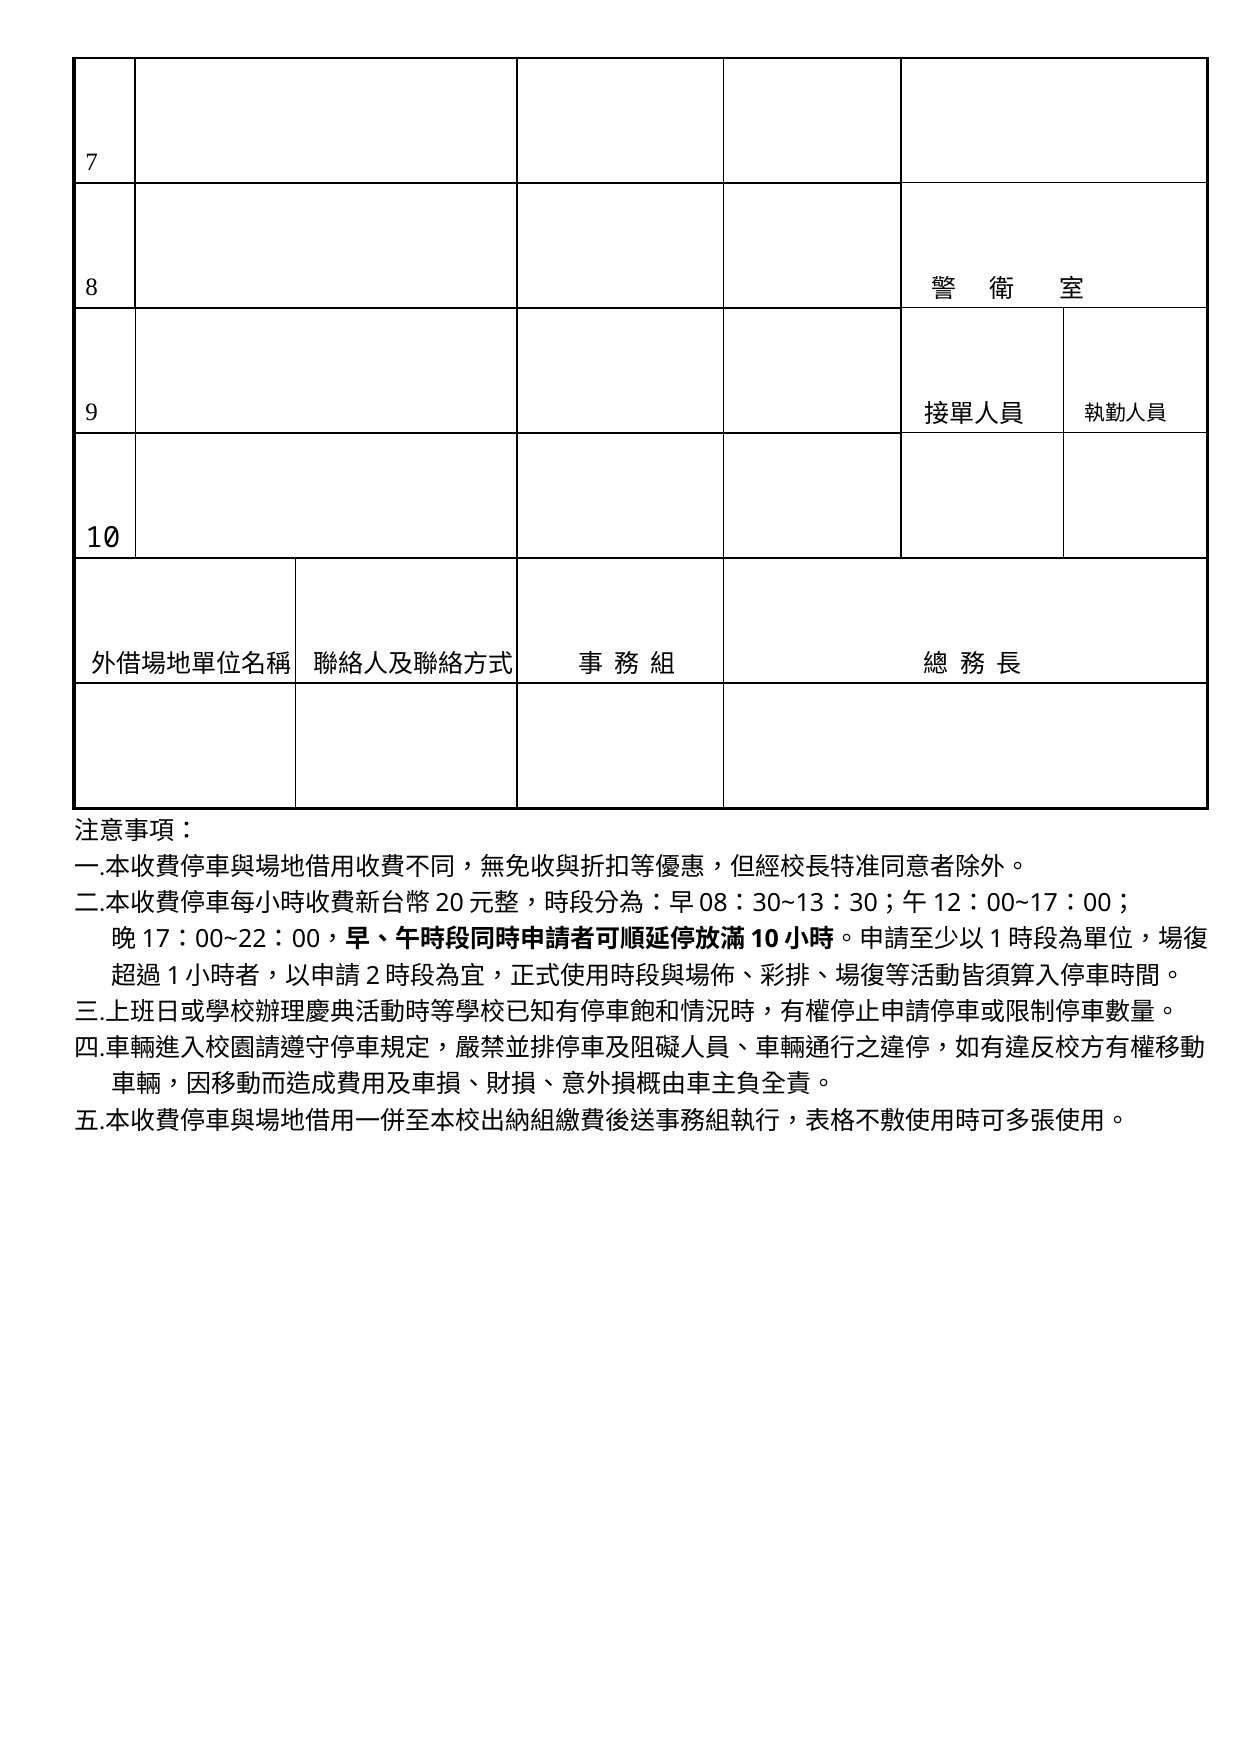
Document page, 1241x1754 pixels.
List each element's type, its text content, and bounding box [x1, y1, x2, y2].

table_cell [724, 309, 900, 432]
table_cell [518, 309, 723, 432]
list 上班日或學校辦理慶典活動時等學校已知有停車飽和情況時，有權停止申請停車或限制停車數量。 [74, 991, 1210, 1028]
table_cell 警 衛 室 [902, 183, 1206, 307]
table_cell [136, 309, 516, 432]
table_cell 9 [76, 309, 135, 432]
table_cell [1064, 433, 1206, 557]
table_cell [136, 434, 516, 557]
table_cell [518, 184, 723, 307]
table_cell [902, 59, 1206, 182]
table_cell [296, 684, 516, 807]
table_cell [76, 684, 295, 807]
list 本收費停車與場地借用一併至本校出納組繳費後送事務組執行，表格不敷使用時可多張使用。 [74, 1100, 1210, 1136]
table_cell [902, 433, 1063, 557]
table_cell 10 [76, 434, 135, 557]
table_cell [136, 184, 516, 307]
list 本收費停車每小時收費新台幣20元整，時段分為：早08：30~13：30；午12：00~17：00； [74, 883, 1210, 919]
table_cell [724, 434, 900, 557]
text 注意事項： [74, 810, 1210, 846]
table_cell 事 務 組 [518, 559, 723, 682]
table_cell 接單人員 [902, 308, 1063, 432]
text 晚17：00~22：00，早、午時段同時申請者可順延停放滿10小時。申請至少以1時段為單位，場復超過1小時者，以申請2時段為宜，正式使用時段與場佈、彩排、場復等活動皆須算入停車時間。 [111, 919, 1210, 991]
table_cell [518, 684, 723, 807]
list 車輛進入校園請遵守停車規定，嚴禁並排停車及阻礙人員、車輛通行之違停，如有違反校方有權移動車輛，因移動而造成費用及車損、財損、意外損概由車主負全責。 [74, 1028, 1210, 1100]
table_cell [724, 59, 900, 182]
table_cell [724, 684, 1206, 807]
table_cell 聯絡人及聯絡方式 [296, 559, 516, 682]
table_cell 8 [76, 184, 134, 307]
table_cell 執勤人員 [1064, 308, 1206, 432]
table_cell 7 [76, 59, 134, 182]
list 本收費停車與場地借用收費不同，無免收與折扣等優惠，但經校長特准同意者除外。 [74, 846, 1210, 883]
table_cell 外借場地單位名稱 [76, 559, 295, 682]
table_cell [136, 59, 516, 182]
table_cell [724, 184, 900, 307]
table_cell 總 務 長 [724, 559, 1206, 682]
table_cell [518, 59, 723, 182]
table_cell [518, 434, 723, 557]
